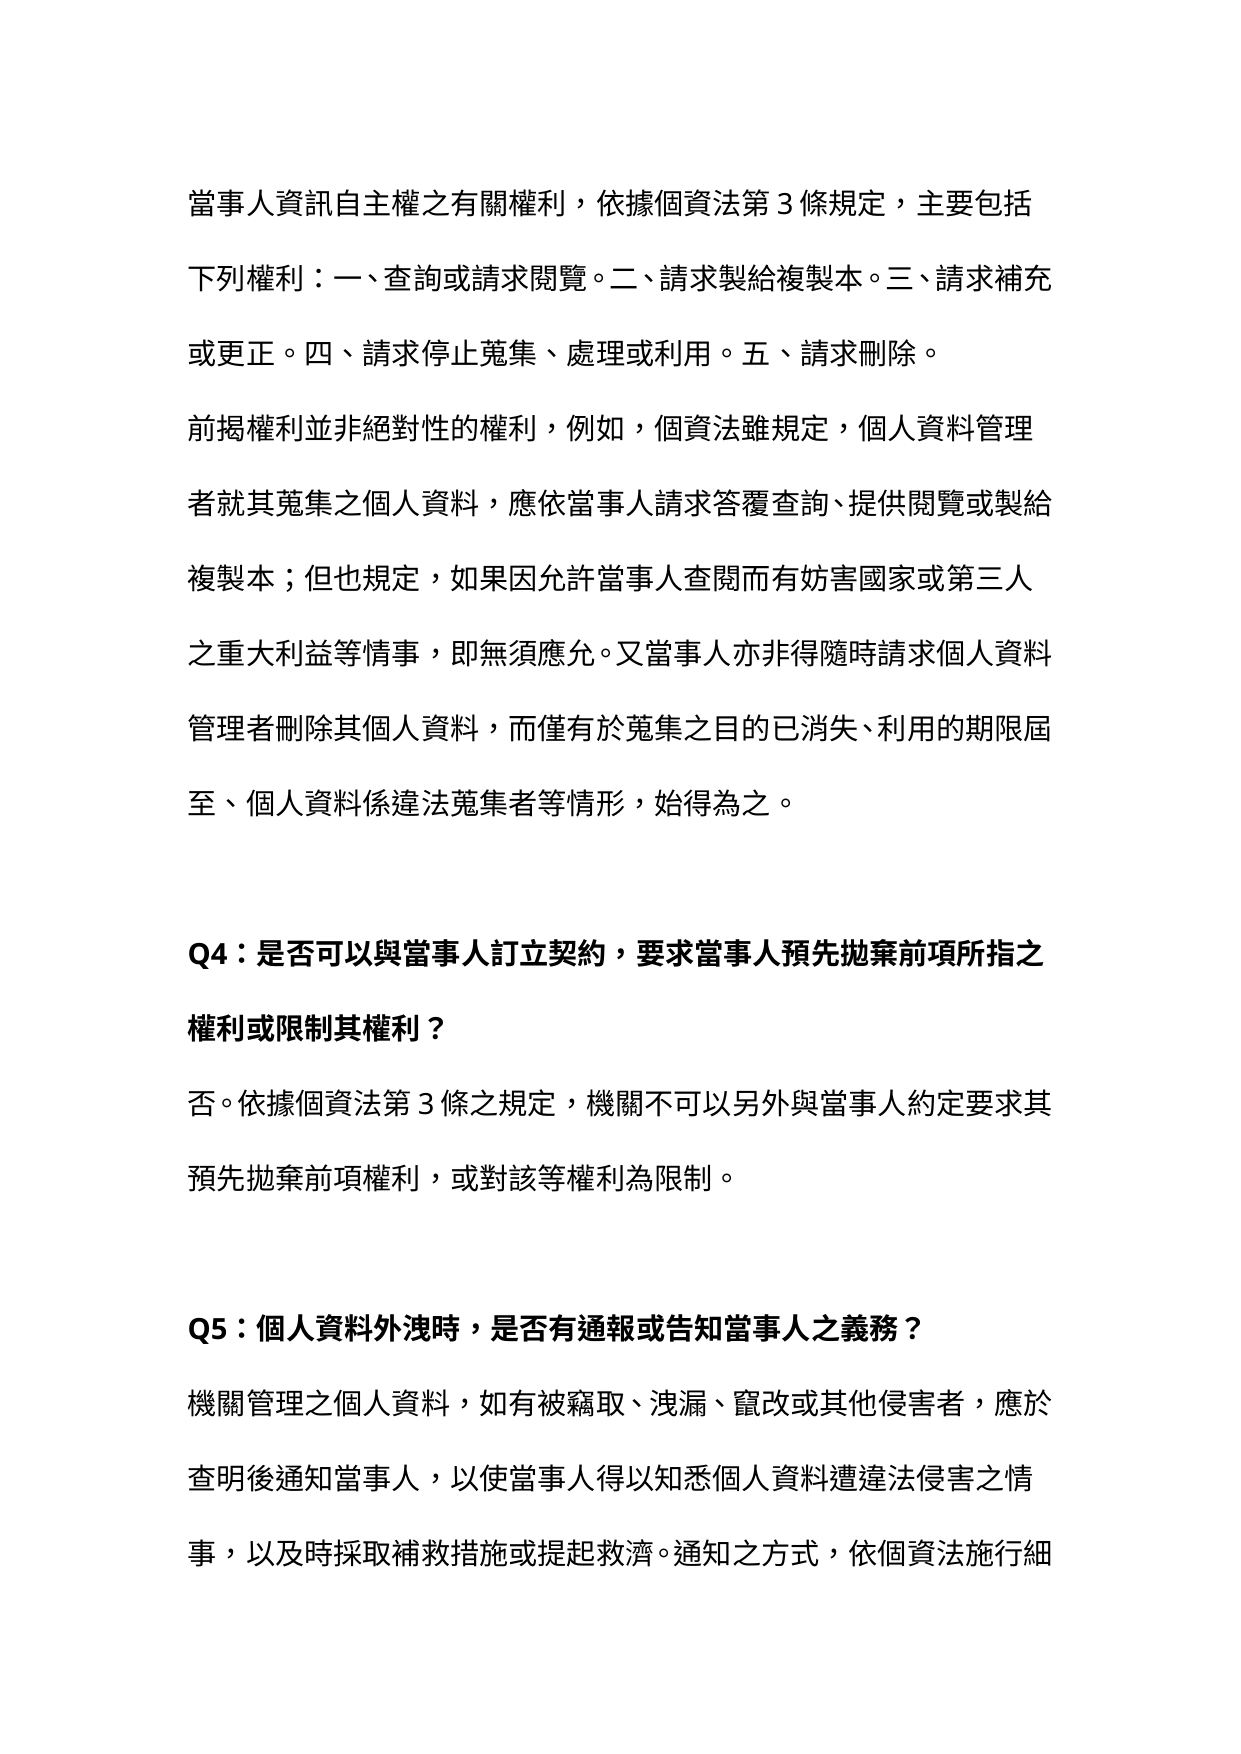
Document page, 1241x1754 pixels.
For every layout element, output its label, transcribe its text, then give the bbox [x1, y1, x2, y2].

text Q5：個人資料外洩時，是否有通報或告知當事人之義務？ 機關管理之個人資料，如有被竊取、洩漏、竄改或其他侵害者，應於查明後通知當事人，以使當事人得以知悉個人資料遭違法侵害之情事，以及時採取補救措施或提起救濟。通知之方式，依個資法施行細 [187, 1214, 1053, 1589]
text Q4：是否可以與當事人訂立契約，要求當事人預先拋棄前項所指之權利或限制其權利？ 否。依據個資法第3條之規定，機關不可以另外與當事人約定要求其預先拋棄前項權利，或對該等權利為限制。 [187, 914, 1053, 1214]
text 當事人資訊自主權之有關權利，依據個資法第3條規定，主要包括下列權利：一、查詢或請求閱覽。二、請求製給複製本。三、請求補充或更正。四、請求停止蒐集、處理或利用。五、請求刪除。 前揭權利並非絕對性的權利，例如，個資法雖規定，個人資料管理者就其蒐集之個人資料，應依當事人請求答覆查詢、提供閱覽或製給複製本；但也規定，如果因允許當事人查閱而有妨害國家或第三人之重大利益等情事，即無須應允。又當事人亦非得隨時請求個人資料管理者刪除其個人資料，而僅有於蒐集之目的已消失、利用的期限屆至、個人資料係違法蒐集者等情形，始得為之。 [187, 164, 1053, 839]
